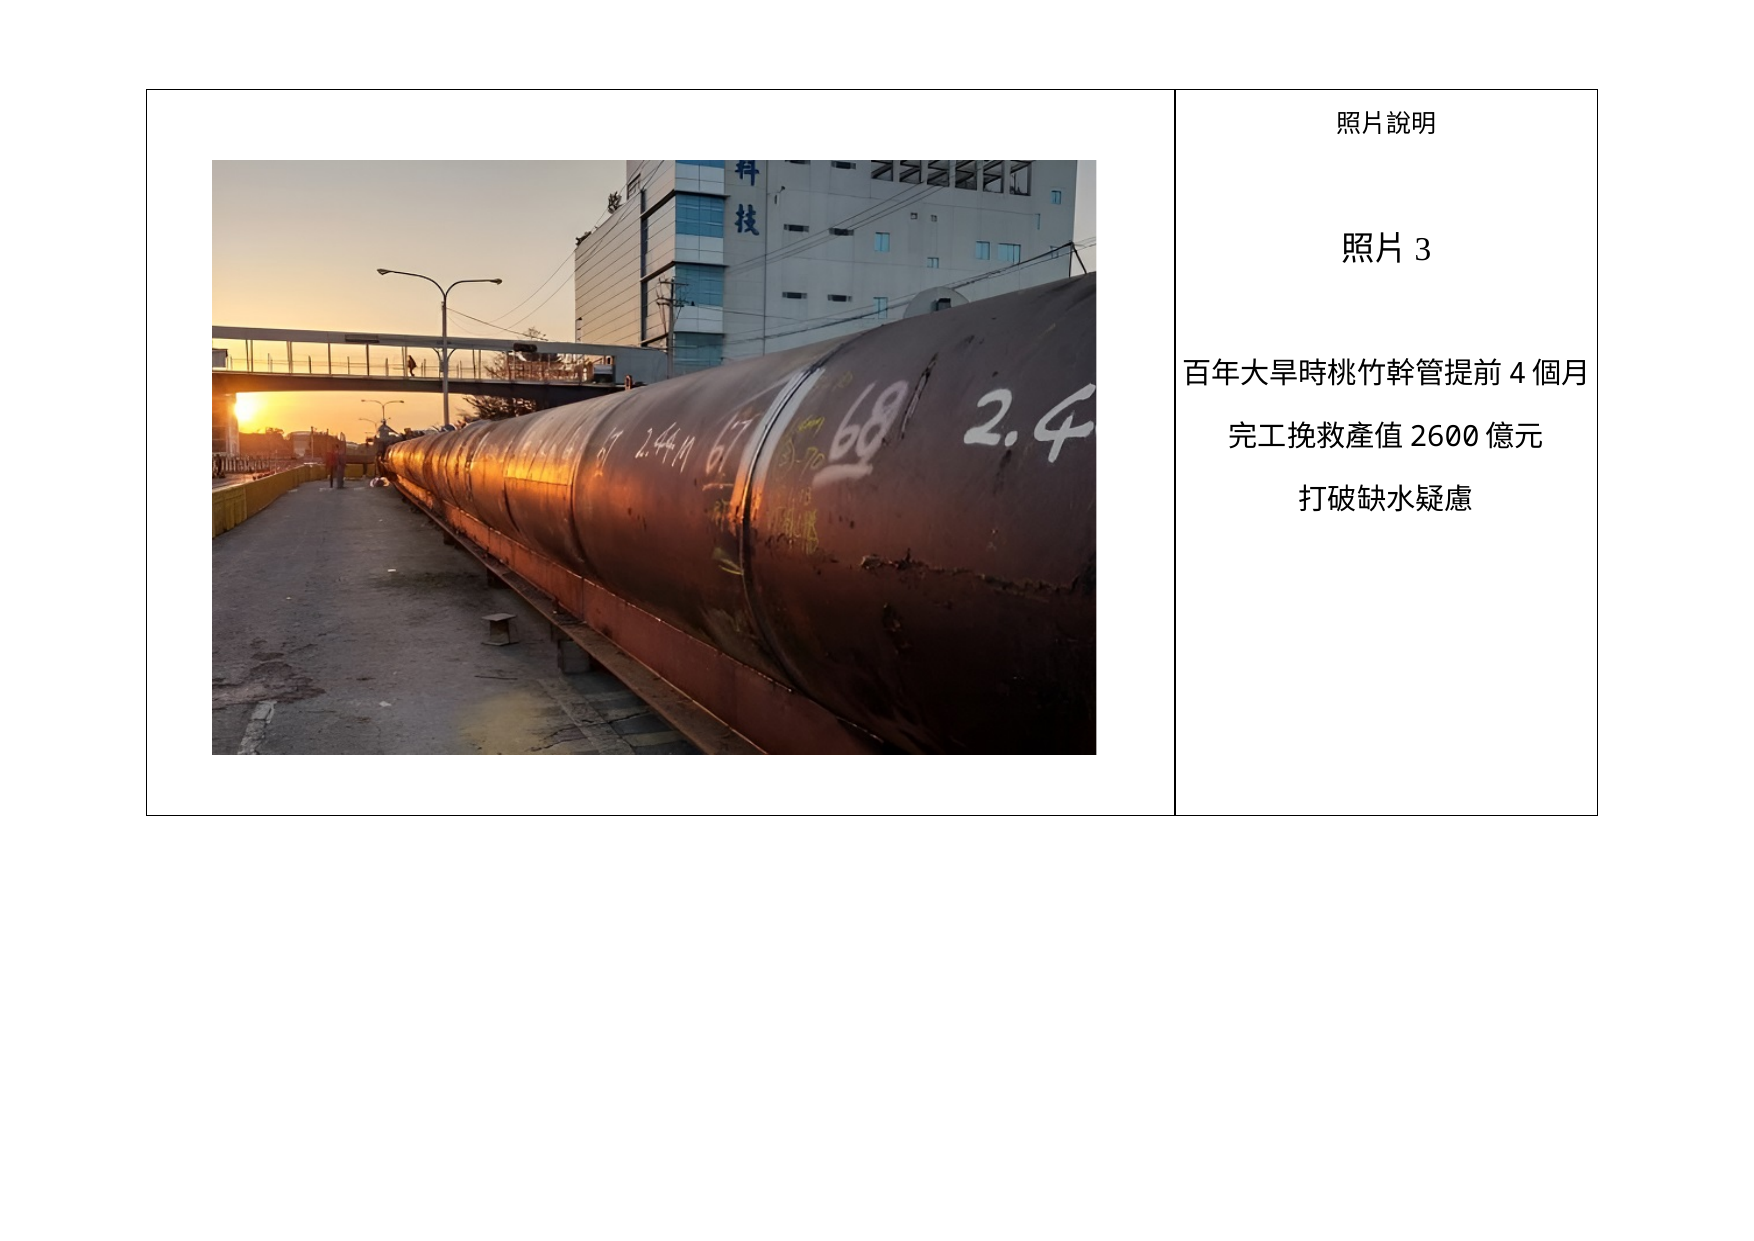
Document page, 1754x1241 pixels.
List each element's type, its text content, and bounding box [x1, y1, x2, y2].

table_header [147, 90, 1174, 815]
table_header 照片說明 照片3 百年大旱時桃竹幹管提前4個月完工挽救產值2600億元 打破缺水疑慮 [1176, 90, 1597, 815]
picture [212, 160, 1097, 755]
